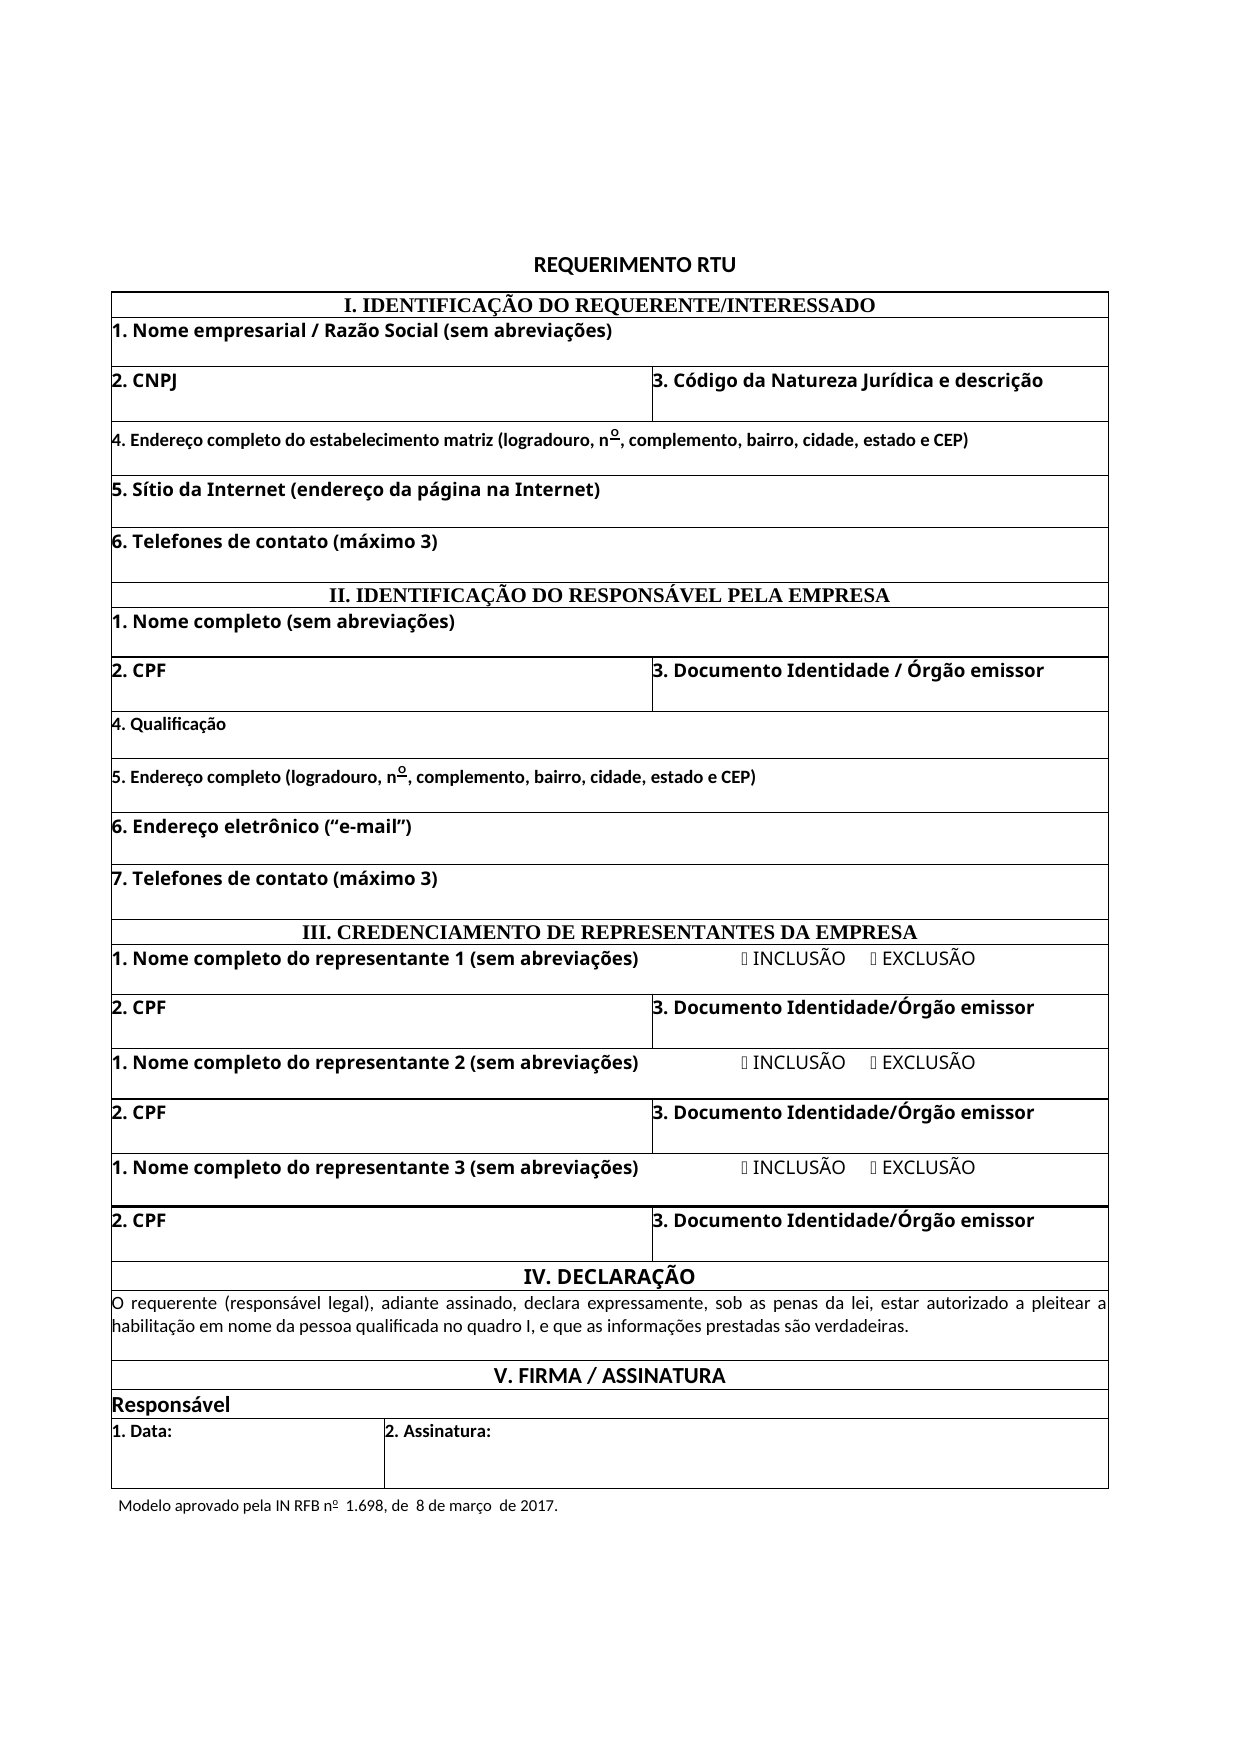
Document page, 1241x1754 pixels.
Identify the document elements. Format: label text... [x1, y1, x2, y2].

table_header 3. Documento Identidade/Órgão emissor [653, 1100, 1108, 1125]
table_cell 1. Nome completo do representante 2 (sem abreviações)  INCLUSÃO  EXCLUSÃO [112, 1049, 1108, 1075]
text REQUERIMENTO RTU [118, 250, 1152, 278]
table_cell 1. Nome empresarial / Razão Social (sem abreviações) [112, 318, 1108, 343]
table_cell [112, 735, 1108, 758]
table_cell V. FIRMA / ASSINATURA [112, 1361, 1108, 1389]
table_cell [112, 634, 1108, 656]
table_cell [112, 1020, 652, 1048]
table_cell 6. Telefones de contato (máximo 3) [112, 528, 1108, 554]
table_header I. IDENTIFICAÇÃO DO REQUERENTE/INTERESSADO [112, 293, 1108, 317]
table_cell [878, 891, 1108, 919]
table_cell 2. CPF [112, 995, 652, 1020]
table_cell [112, 1180, 1108, 1205]
table_cell [112, 1075, 1108, 1098]
table_cell [112, 343, 1108, 366]
table_cell 4. Qualificação [112, 712, 1108, 735]
table_cell [112, 891, 488, 919]
table_cell Responsável [112, 1390, 1108, 1418]
table_cell Iii. credenciamento de representantes da empresa [112, 920, 1108, 944]
table_cell [653, 1125, 1108, 1153]
table_cell [488, 891, 878, 919]
table_cell 1. Nome completo do representante 1 (sem abreviações)  INCLUSÃO  EXCLUSÃO [112, 945, 1108, 971]
table_cell [112, 683, 652, 711]
table_cell 1. Nome completo (sem abreviações) [112, 608, 1108, 633]
table_cell 6. Endereço eletrônico (“e-mail”) [112, 813, 1108, 839]
table_cell [653, 393, 1108, 421]
table_cell [653, 1020, 1108, 1048]
table_cell [112, 839, 1108, 864]
table_cell 1. Data: [112, 1419, 384, 1488]
table_cell [112, 554, 488, 582]
table_cell II. IDENTIFICAÇÃO DO RESPONSÁVEL PELA EMPRESA [112, 583, 1108, 607]
table_cell 4. Endereço completo do estabelecimento matriz (logradouro, nº, complemento, bairro, cidade, estado e CEP) [112, 422, 1108, 452]
table_cell [878, 554, 1108, 582]
table_cell IV. DECLARAÇÃO [112, 1262, 1108, 1290]
table_cell 2. CPF [112, 658, 652, 683]
table_cell 3. Documento Identidade / Órgão emissor [653, 658, 1108, 683]
table_cell 7. Telefones de contato (máximo 3) [112, 865, 1108, 891]
table_cell [112, 1125, 652, 1153]
table_cell [653, 1233, 1108, 1261]
table_cell 5. Endereço completo (logradouro, nº, complemento, bairro, cidade, estado e CEP) [112, 759, 1108, 789]
text Modelo aprovado pela IN RFB no 1.698, de 8 de março de 2017. [118, 1489, 1152, 1517]
table_cell 3. Documento Identidade/Órgão emissor [653, 995, 1108, 1020]
table_cell O requerente (responsável legal), adiante assinado, declara expressamente, sob as penas da lei, estar autorizado a pleitear a habilitação em nome da pessoa qualificada no quadro I, e que as informações prestadas são verdadeiras. [112, 1291, 1108, 1360]
table_cell [112, 789, 1108, 812]
table_cell 3. Código da Natureza Jurídica e descrição [653, 367, 1108, 393]
table_header 2. CPF [112, 1100, 652, 1125]
table_cell [488, 554, 878, 582]
table_cell 5. Sítio da Internet (endereço da página na Internet) [112, 476, 1108, 502]
table_cell 2. Assinatura: [385, 1419, 1108, 1488]
table_cell [112, 502, 1108, 527]
table_cell 2. CNPJ [112, 367, 652, 393]
table_cell 1. Nome completo do representante 3 (sem abreviações)  INCLUSÃO  EXCLUSÃO [112, 1154, 1108, 1180]
table_cell [112, 452, 1108, 475]
table_cell [112, 1233, 652, 1261]
table_cell [112, 393, 652, 421]
table_cell [112, 971, 1108, 993]
table_cell [653, 683, 1108, 711]
table_header 3. Documento Identidade/Órgão emissor [653, 1208, 1108, 1233]
table_header 2. CPF [112, 1208, 652, 1233]
